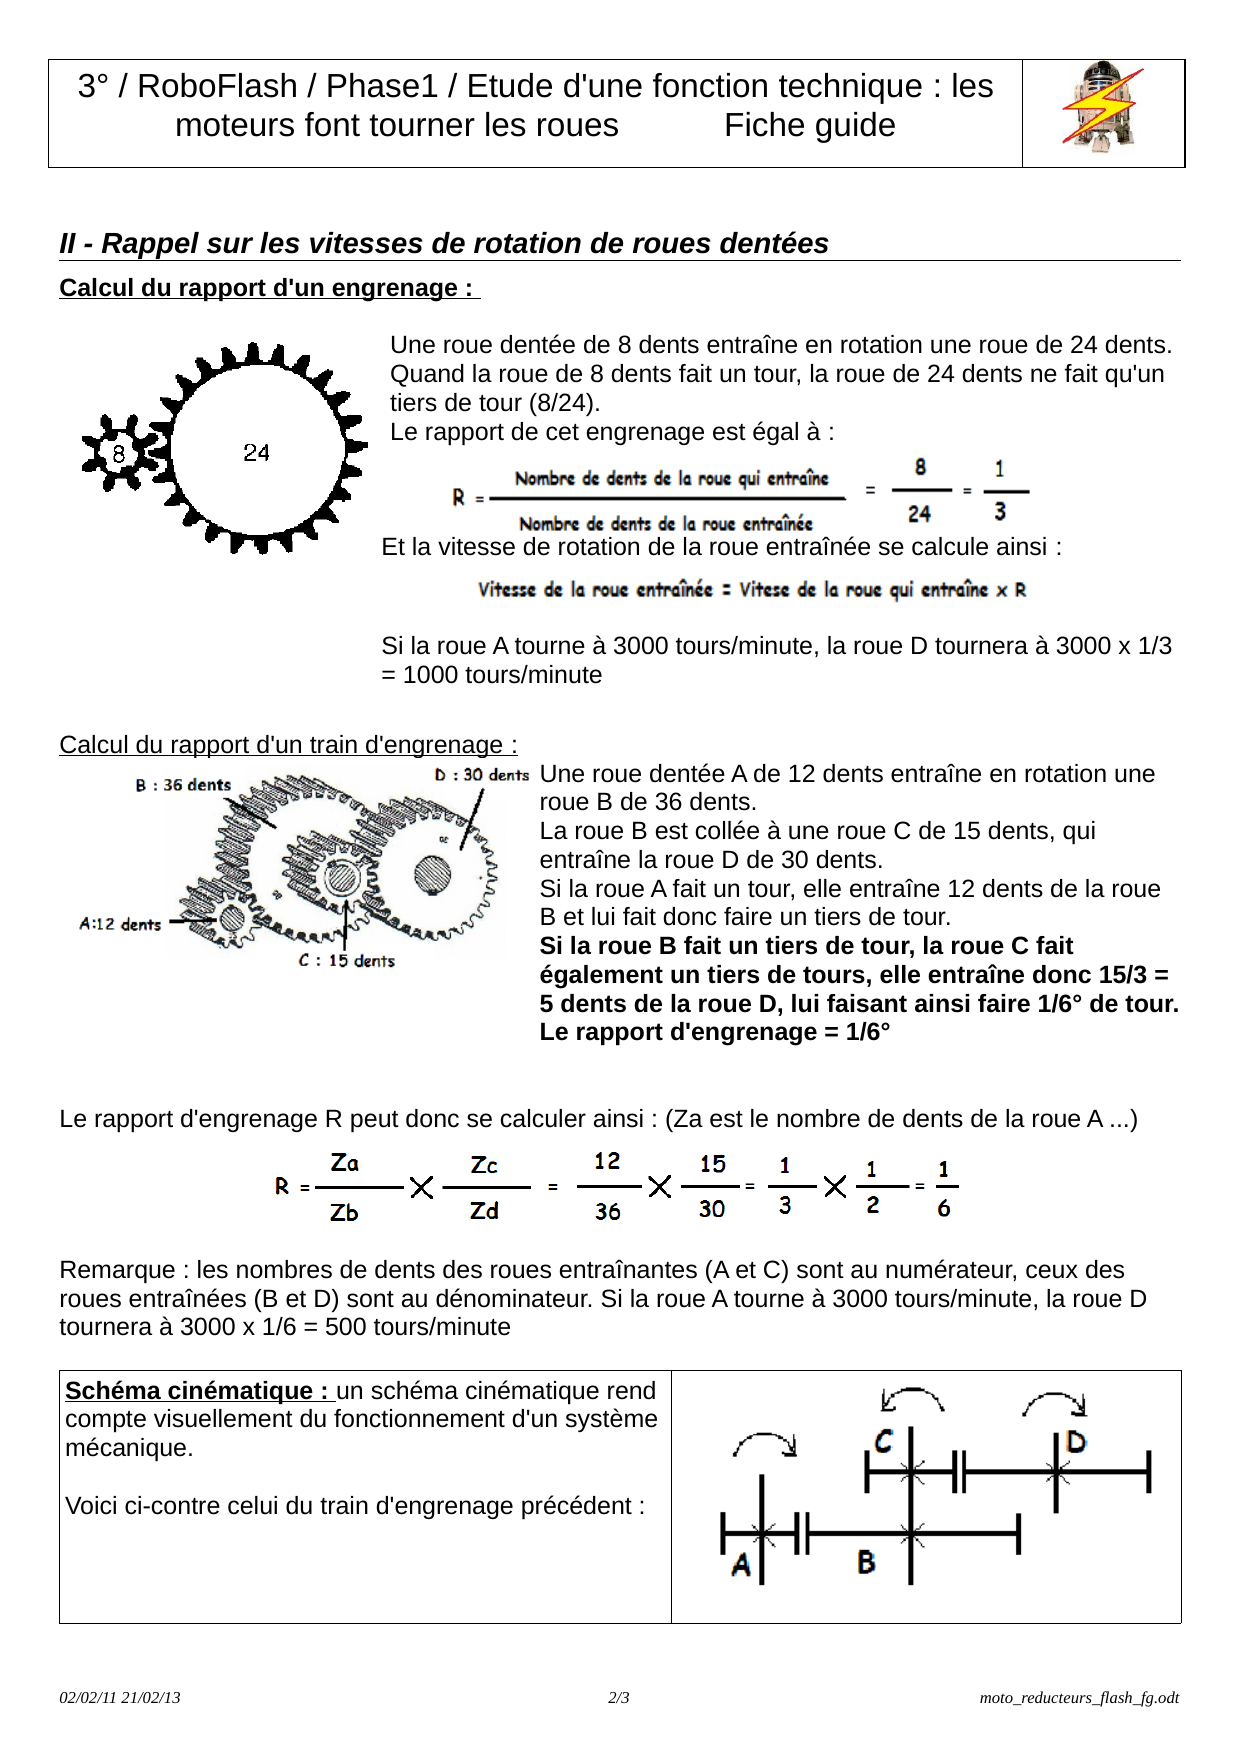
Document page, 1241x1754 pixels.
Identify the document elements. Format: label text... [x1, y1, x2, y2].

text Le rapport d'engrenage R peut donc se calculer ainsi : (Za est le nombre de dents de la roue A ...) [59, 1103, 1181, 1132]
text Remarque : les nombres de dents des roues entraînantes (A et C) sont au numérateur, ceux des roues entraînées (B et D) sont au dénominateur. Si la roue A tourne à 3000 tours/minute, la roue D tournera à 3000 x 1/6 = 500 tours/minute [59, 1255, 1181, 1341]
text Calcul du rapport d'un train d'engrenage : [59, 730, 1181, 758]
picture [1062, 60, 1146, 156]
table_header Une roue dentée A de 12 dents entraîne en rotation une roue B de 36 dents. La roue B est collée à une roue C de 15 dents, qui entraîne la roue D de 30 dents. Si la roue A fait un tour, elle entraîne 12 dents de la roue B et lui fait donc faire un tiers de tour. Si la roue B fait un tiers de tour, la roue C fait également un tiers de tours, elle entraîne donc 15/3 = 5 dents de la roue D, lui faisant ainsi faire 1/6° de tour. Le rapport d'engrenage = 1/6° [539, 759, 1181, 1075]
table_header [59, 759, 539, 1075]
picture [688, 1375, 1164, 1589]
subtitle II - Rappel sur les vitesses de rotation de roues dentées [59, 226, 1181, 260]
table_header [59, 560, 381, 688]
picture [59, 330, 382, 560]
text Calcul du rapport d'un engrenage : [59, 273, 1181, 301]
table_header Une roue dentée de 8 dents entraîne en rotation une roue de 24 dents. Quand la roue de 8 dents fait un tour, la roue de 24 dents ne fait qu'un tiers de tour (8/24). Le rapport de cet engrenage est égal à : Et la vitesse de rotation de la roue entraînée se calcule ainsi : Si la roue A tourne à 3000 tours/minute, la roue D tournera à 3000 x 1/3 = 1000 tours/minute [381, 330, 1181, 688]
table_header [672, 1371, 1181, 1623]
picture [63, 758, 535, 971]
table_header Schéma cinématique : un schéma cinématique rend compte visuellement du fonctionnement d'un système mécanique. Voici ci-contre celui du train d'engrenage précédent : [60, 1371, 671, 1623]
